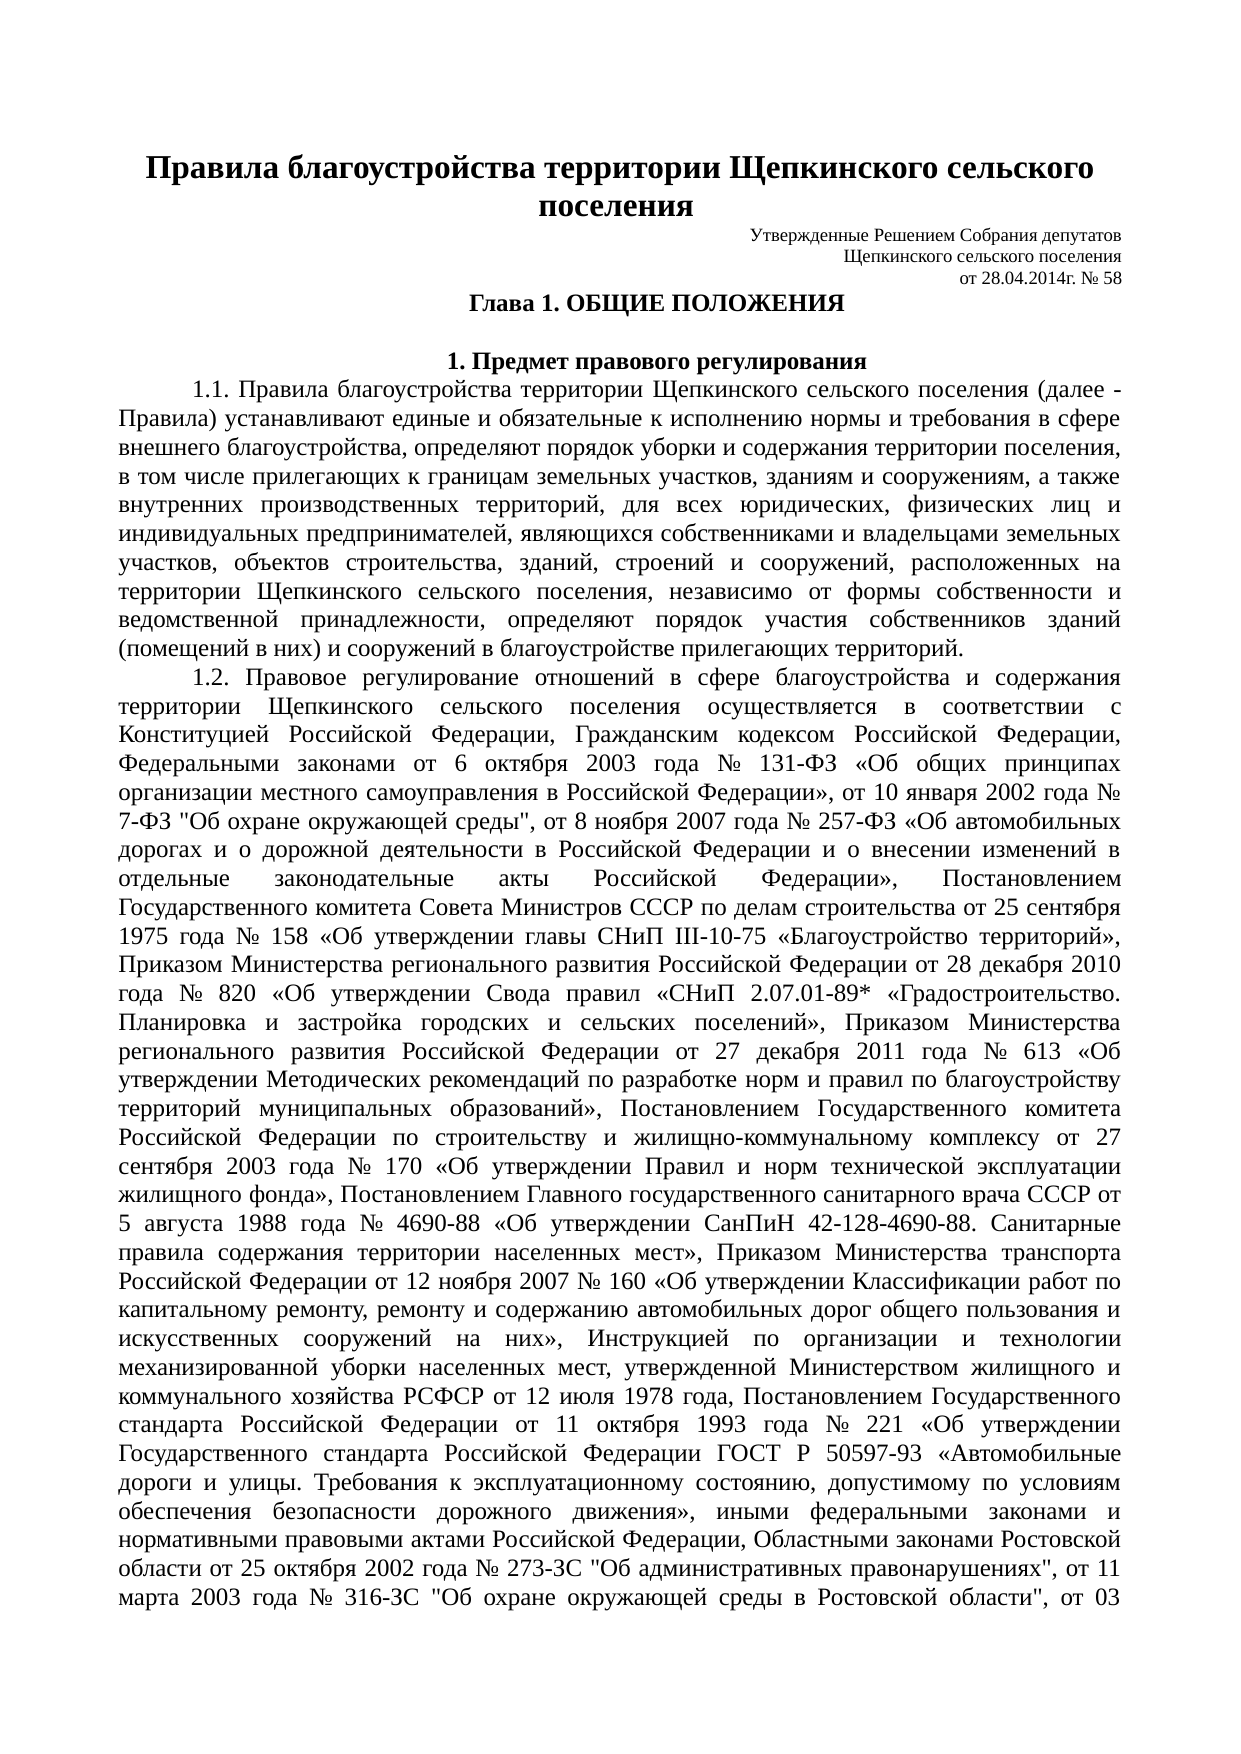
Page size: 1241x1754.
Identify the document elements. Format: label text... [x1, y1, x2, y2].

text Глава 1. ОБЩИЕ ПОЛОЖЕНИЯ [118, 288, 1122, 317]
text Правила благоустройства территории Щепкинского сельского поселения [118, 147, 1122, 223]
text 1. Предмет правового регулирования [118, 346, 1122, 374]
text Утвержденные Решением Собрания депутатов [118, 223, 1122, 245]
text 1.1. Правила благоустройства территории Щепкинского сельского поселения (далее - Правила) устанавливают единые и обязательные к исполнению нормы и требования в сфере внешнего благоустройства, определяют порядок уборки и содержания территории поселения, в том числе прилегающих к границам земельных участков, зданиям и сооружениям, а также внутренних производственных территорий, для всех юридических, физических лиц и индивидуальных предпринимателей, являющихся собственниками и владельцами земельных участков, объектов строительства, зданий, строений и сооружений, расположенных на территории Щепкинского сельского поселения, независимо от формы собственности и ведомственной принадлежности, определяют порядок участия собственников зданий (помещений в них) и сооружений в благоустройстве прилегающих территорий. [118, 374, 1122, 662]
text Щепкинского сельского поселения [118, 245, 1122, 267]
text от 28.04.2014г. № 58 [118, 267, 1122, 288]
text 1.2. Правовое регулирование отношений в сфере благоустройства и содержания территории Щепкинского сельского поселения осуществляется в соответствии с Конституцией Российской Федерации, Гражданским кодексом Российской Федерации, Федеральными законами от 6 октября 2003 года № 131-ФЗ «Об общих принципах организации местного самоуправления в Российской Федерации», от 10 января 2002 года № 7-ФЗ "Об охране окружающей среды", от 8 ноября 2007 года № 257-ФЗ «Об автомобильных дорогах и о дорожной деятельности в Российской Федерации и о внесении изменений в отдельные законодательные акты Российской Федерации», Постановлением Государственного комитета Совета Министров СССР по делам строительства от 25 сентября 1975 года № 158 «Об утверждении главы СНиП III-10-75 «Благоустройство территорий», Приказом Министерства регионального развития Российской Федерации от 28 декабря 2010 года № 820 «Об утверждении Свода правил «СНиП 2.07.01-89* «Градостроительство. Планировка и застройка городских и сельских поселений», Приказом Министерства регионального развития Российской Федерации от 27 декабря 2011 года № 613 «Об утверждении Методических рекомендаций по разработке норм и правил по благоустройству территорий муниципальных образований», Постановлением Государственного комитета Российской Федерации по строительству и жилищно-коммунальному комплексу от 27 сентября 2003 года № 170 «Об утверждении Правил и норм технической эксплуатации жилищного фонда», Постановлением Главного государственного санитарного врача СССР от 5 августа 1988 года № 4690-88 «Об утверждении СанПиН 42-128-4690-88. Санитарные правила содержания территории населенных мест», Приказом Министерства транспорта Российской Федерации от 12 ноября 2007 № 160 «Об утверждении Классификации работ по капитальному ремонту, ремонту и содержанию автомобильных дорог общего пользования и искусственных сооружений на них», Инструкцией по организации и технологии механизированной уборки населенных мест, утвержденной Министерством жилищного и коммунального хозяйства РСФСР от 12 июля 1978 года, Постановлением Государственного стандарта Российской Федерации от 11 октября 1993 года № 221 «Об утверждении Государственного стандарта Российской Федерации ГОСТ Р 50597-93 «Автомобильные дороги и улицы. Требования к эксплуатационному состоянию, допустимому по условиям обеспечения безопасности дорожного движения», иными федеральными законами и нормативными правовыми актами Российской Федерации, Областными законами Ростовской области от 25 октября 2002 года № 273-ЗС "Об административных правонарушениях", от 11 марта 2003 года № 316-ЗС "Об охране окружающей среды в Ростовской области", от 03 [118, 662, 1122, 1611]
